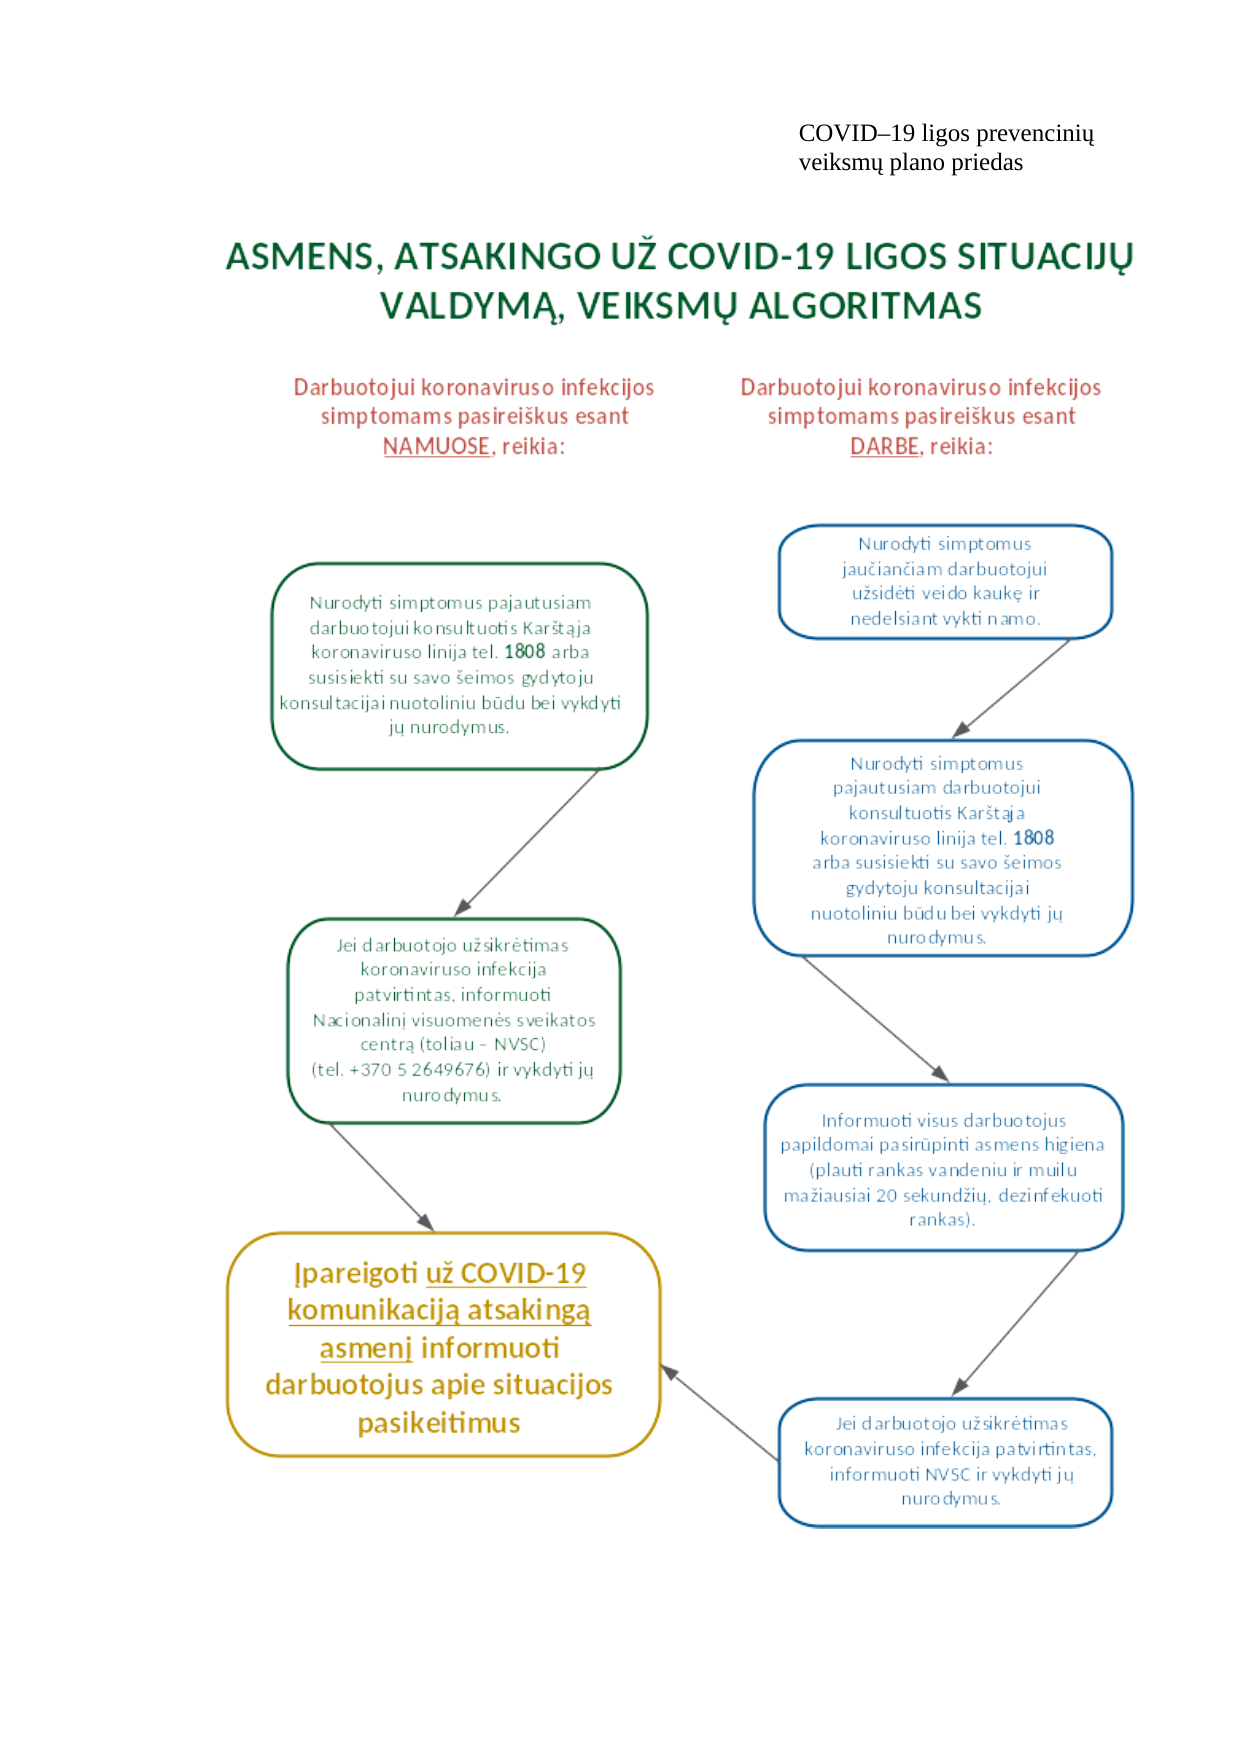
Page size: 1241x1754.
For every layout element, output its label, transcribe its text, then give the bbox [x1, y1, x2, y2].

text COVID–19 ligos prevencinių veiksmų plano priedas [798, 118, 1181, 176]
